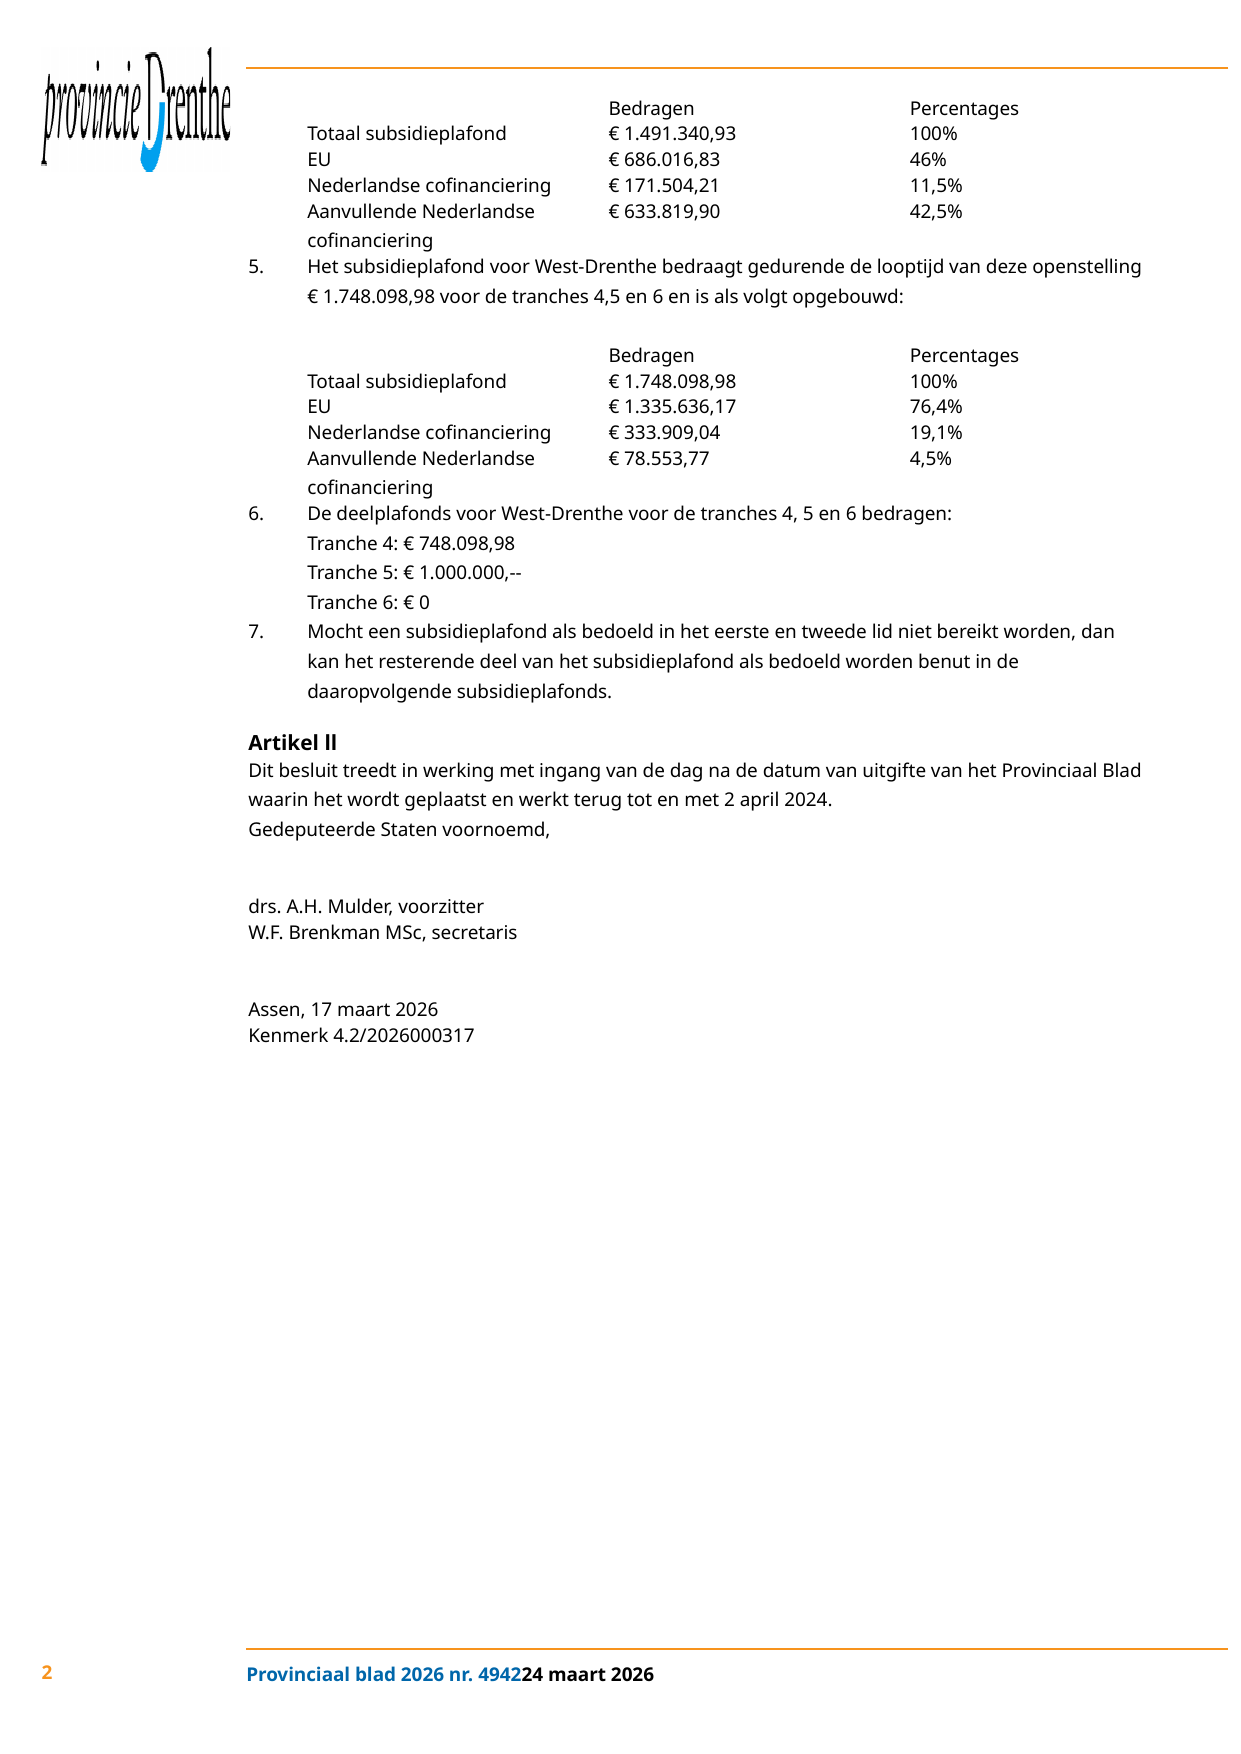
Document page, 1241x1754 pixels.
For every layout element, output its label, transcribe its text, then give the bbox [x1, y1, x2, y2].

table_cell 19,1% [910, 419, 1211, 445]
picture [41, 47, 231, 172]
table_cell 4,5% [910, 445, 1211, 500]
table_header Percentages [910, 342, 1211, 368]
table_cell 100% [910, 368, 1211, 393]
table_cell € 1.335.636,17 [608, 394, 909, 419]
list Het subsidieplafond voor West-Drenthe bedraagt gedurende de looptijd van deze openstelling € 1.748.098,98 voor de tranches 4,5 en 6 en is als volgt opgebouwd: [248, 253, 1152, 308]
table_cell 11,5% [910, 172, 1211, 198]
table_header Bedragen [608, 342, 909, 368]
table_cell € 686.016,83 [608, 146, 909, 172]
table_cell Nederlandse cofinanciering [307, 172, 608, 198]
text drs. A.H. Mulder, voorzitter [248, 893, 1152, 919]
table_cell 42,5% [910, 198, 1211, 253]
table_cell € 633.819,90 [608, 198, 909, 253]
table_cell € 1.491.340,93 [608, 121, 909, 146]
text Gedeputeerde Staten voornoemd, [248, 816, 1152, 842]
table_header [307, 95, 608, 121]
table_cell 46% [910, 146, 1211, 172]
table_header [307, 342, 608, 368]
table_cell € 1.748.098,98 [608, 368, 909, 393]
text W.F. Brenkman MSc, secretaris [248, 919, 1152, 944]
table_header Bedragen [608, 95, 909, 121]
table_cell 100% [910, 121, 1211, 146]
table_cell Aanvullende Nederlandse cofinanciering [307, 445, 608, 500]
table_cell Nederlandse cofinanciering [307, 419, 608, 445]
table_cell € 171.504,21 [608, 172, 909, 198]
list Tranche 6: € 0 [248, 589, 1152, 615]
table_cell Aanvullende Nederlandse cofinanciering [307, 198, 608, 253]
table_cell € 78.553,77 [608, 445, 909, 500]
text Artikel ll [248, 728, 1152, 757]
list Tranche 5: € 1.000.000,-- [248, 559, 1152, 585]
list De deelplafonds voor West-Drenthe voor de tranches 4, 5 en 6 bedragen: [248, 500, 1152, 526]
table_cell 76,4% [910, 394, 1211, 419]
text Dit besluit treedt in werking met ingang van de dag na de datum van uitgifte van het Provinciaal Blad waarin het wordt geplaatst en werkt terug tot en met 2 april 2024. [248, 757, 1152, 812]
list Mocht een subsidieplafond als bedoeld in het eerste en tweede lid niet bereikt worden, dan kan het resterende deel van het subsidieplafond als bedoeld worden benut in de daaropvolgende subsidieplafonds. [248, 619, 1152, 704]
table_cell € 333.909,04 [608, 419, 909, 445]
list Tranche 4: € 748.098,98 [248, 530, 1152, 556]
table_cell Totaal subsidieplafond [307, 121, 608, 146]
table_header Percentages [910, 95, 1211, 121]
text Kenmerk 4.2/2026000317 [248, 1022, 1152, 1047]
table_cell EU [307, 394, 608, 419]
table_cell Totaal subsidieplafond [307, 368, 608, 393]
text Assen, 17 maart 2026 [248, 996, 1152, 1022]
table_cell EU [307, 146, 608, 172]
